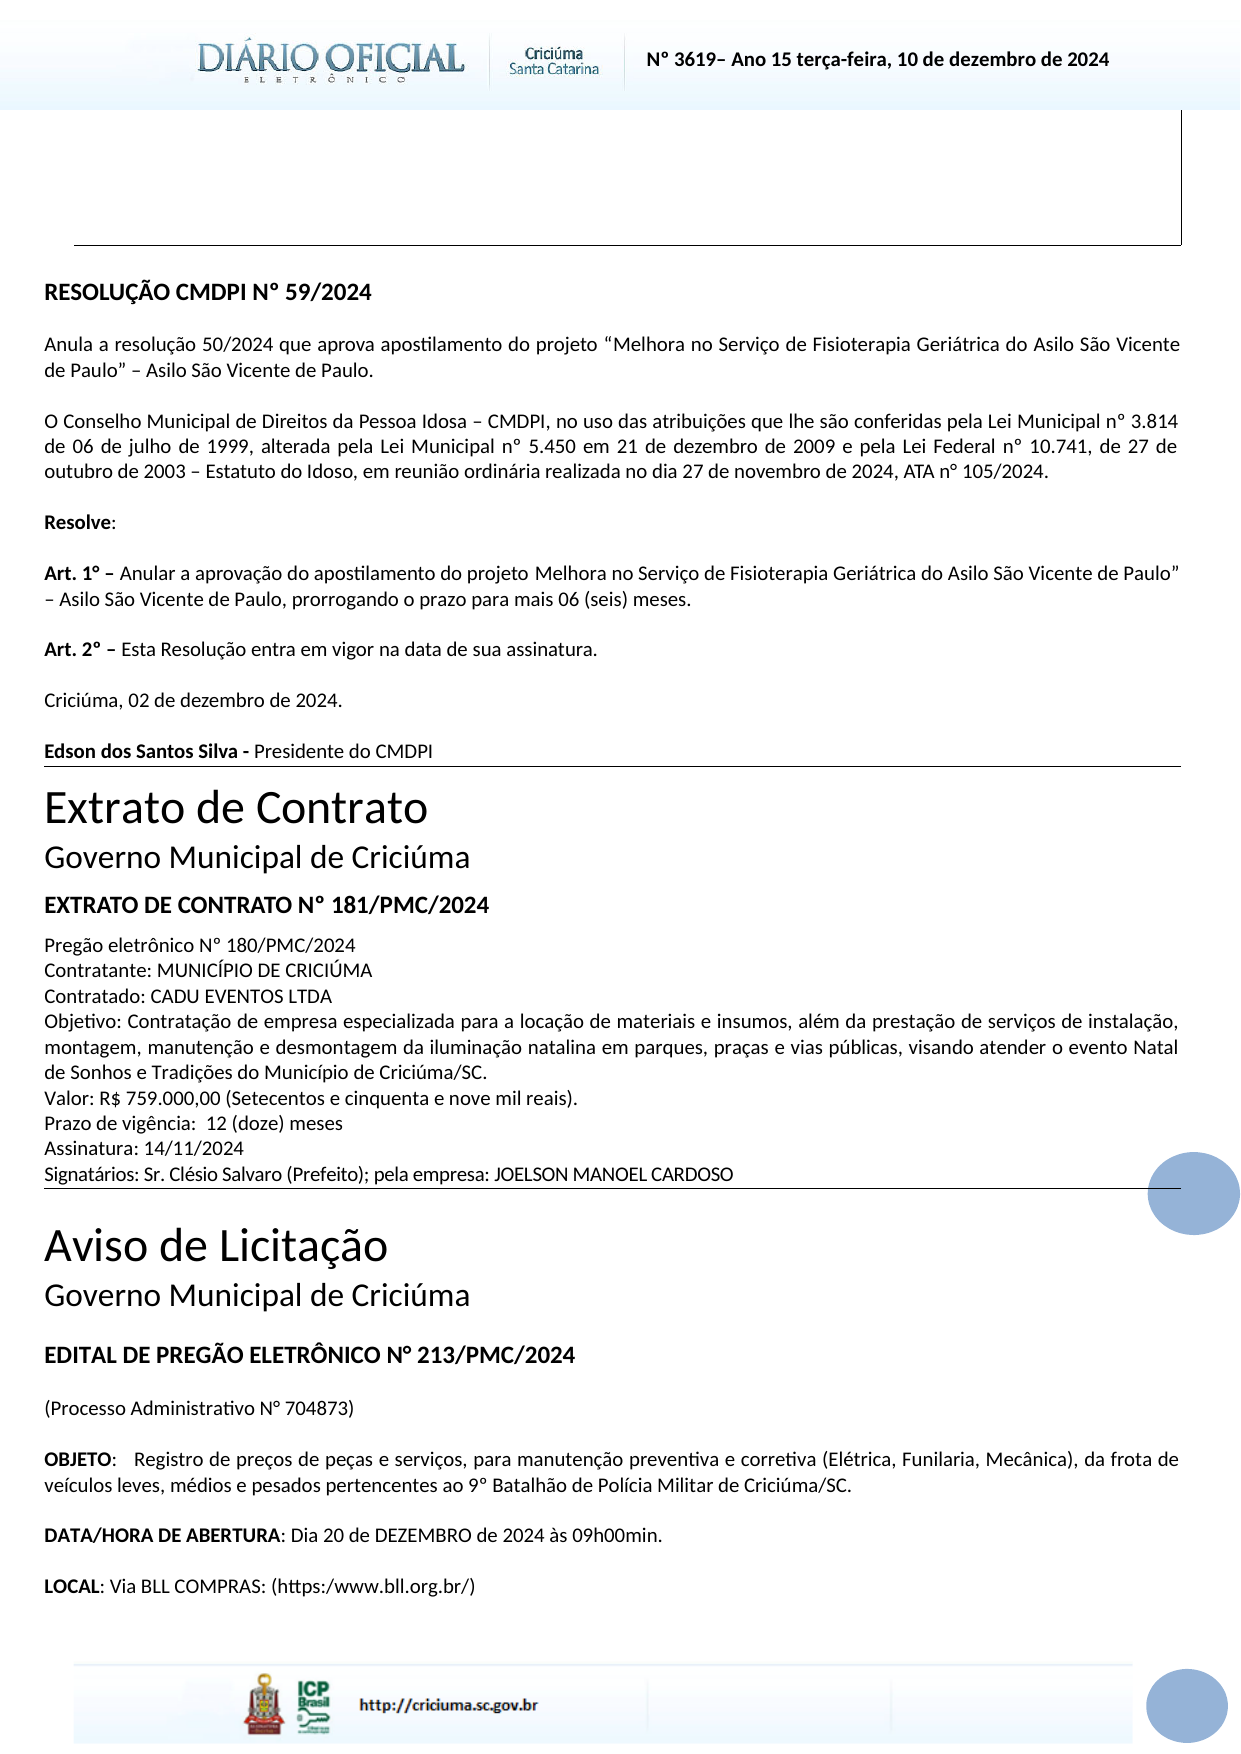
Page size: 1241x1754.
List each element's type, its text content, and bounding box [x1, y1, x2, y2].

text OBJETO: Registro de preços de peças e serviços, para manutenção preventiva e corretiva (Elétrica, Funilaria, Mecânica), da frota de veículos leves, médios e pesados pertencentes ao 9º Batalhão de Polícia Militar de Criciúma/SC. [44, 1446, 1181, 1497]
text Pregão eletrônico Nº 180/PMC/2024 [44, 932, 1181, 958]
text EXTRATO DE CONTRATO Nº 181/PMC/2024 [44, 889, 1181, 919]
text Governo Municipal de Criciúma [44, 1273, 1181, 1314]
text DATA/HORA DE ABERTURA: Dia 20 de DEZEMBRO de 2024 às 09h00min. [44, 1523, 1181, 1548]
text Governo Municipal de Criciúma [44, 836, 1181, 876]
text Assinatura: 14/11/2024 [44, 1136, 1181, 1161]
text (Processo Administrativo N° 704873) [44, 1396, 1181, 1421]
text Valor: R$ 759.000,00 (Setecentos e cinquenta e nove mil reais). [44, 1085, 1181, 1110]
text LOCAL: Via BLL COMPRAS: (https:/www.bll.org.br/) [44, 1573, 1181, 1599]
text Edson dos Santos Silva - Presidente do CMDPI [44, 738, 1181, 766]
text O Conselho Municipal de Direitos da Pessoa Idosa – CMDPI, no uso das atribuições que lhe são conferidas pela Lei Municipal nº 3.814 de 06 de julho de 1999, alterada pela Lei Municipal nº 5.450 em 21 de dezembro de 2009 e pela Lei Federal nº 10.741, de 27 de outubro de 2003 – Estatuto do Idoso, em reunião ordinária realizada no dia 27 de novembro de 2024, ATA n° 105/2024. [44, 408, 1181, 484]
text Aviso de Licitação [44, 1215, 1181, 1273]
text Art. 2º – Esta Resolução entra em vigor na data de sua assinatura. [44, 637, 1181, 662]
text Extrato de Contrato [44, 777, 1181, 836]
text Contratado: CADU EVENTOS LTDA [44, 983, 1181, 1008]
text Criciúma, 02 de dezembro de 2024. [44, 687, 1181, 713]
text RESOLUÇÃO CMDPI Nº 59/2024 [44, 276, 1181, 306]
text Contratante: MUNICÍPIO DE CRICIÚMA [44, 958, 1181, 983]
text Resolve: [44, 509, 1181, 535]
text Art. 1° – Anular a aprovação do apostilamento do projeto Melhora no Serviço de Fisioterapia Geriátrica do Asilo São Vicente de Paulo” – Asilo São Vicente de Paulo, prorrogando o prazo para mais 06 (seis) meses. [44, 560, 1181, 611]
text Signatários: Sr. Clésio Salvaro (Prefeito); pela empresa: JOELSON MANOEL CARDOSO [44, 1161, 1163, 1188]
text Prazo de vigência: 12 (doze) meses [44, 1110, 1181, 1136]
text Anula a resolução 50/2024 que aprova apostilamento do projeto “Melhora no Serviço de Fisioterapia Geriátrica do Asilo São Vicente de Paulo” – Asilo São Vicente de Paulo. [44, 332, 1181, 382]
text Objetivo: Contratação de empresa especializada para a locação de materiais e insumos, além da prestação de serviços de instalação, montagem, manutenção e desmontagem da iluminação natalina em parques, praças e vias públicas, visando atender o evento Natal de Sonhos e Tradições do Município de Criciúma/SC. [44, 1008, 1181, 1085]
text EDITAL DE PREGÃO ELETRÔNICO N° 213/PMC/2024 [44, 1340, 1181, 1370]
